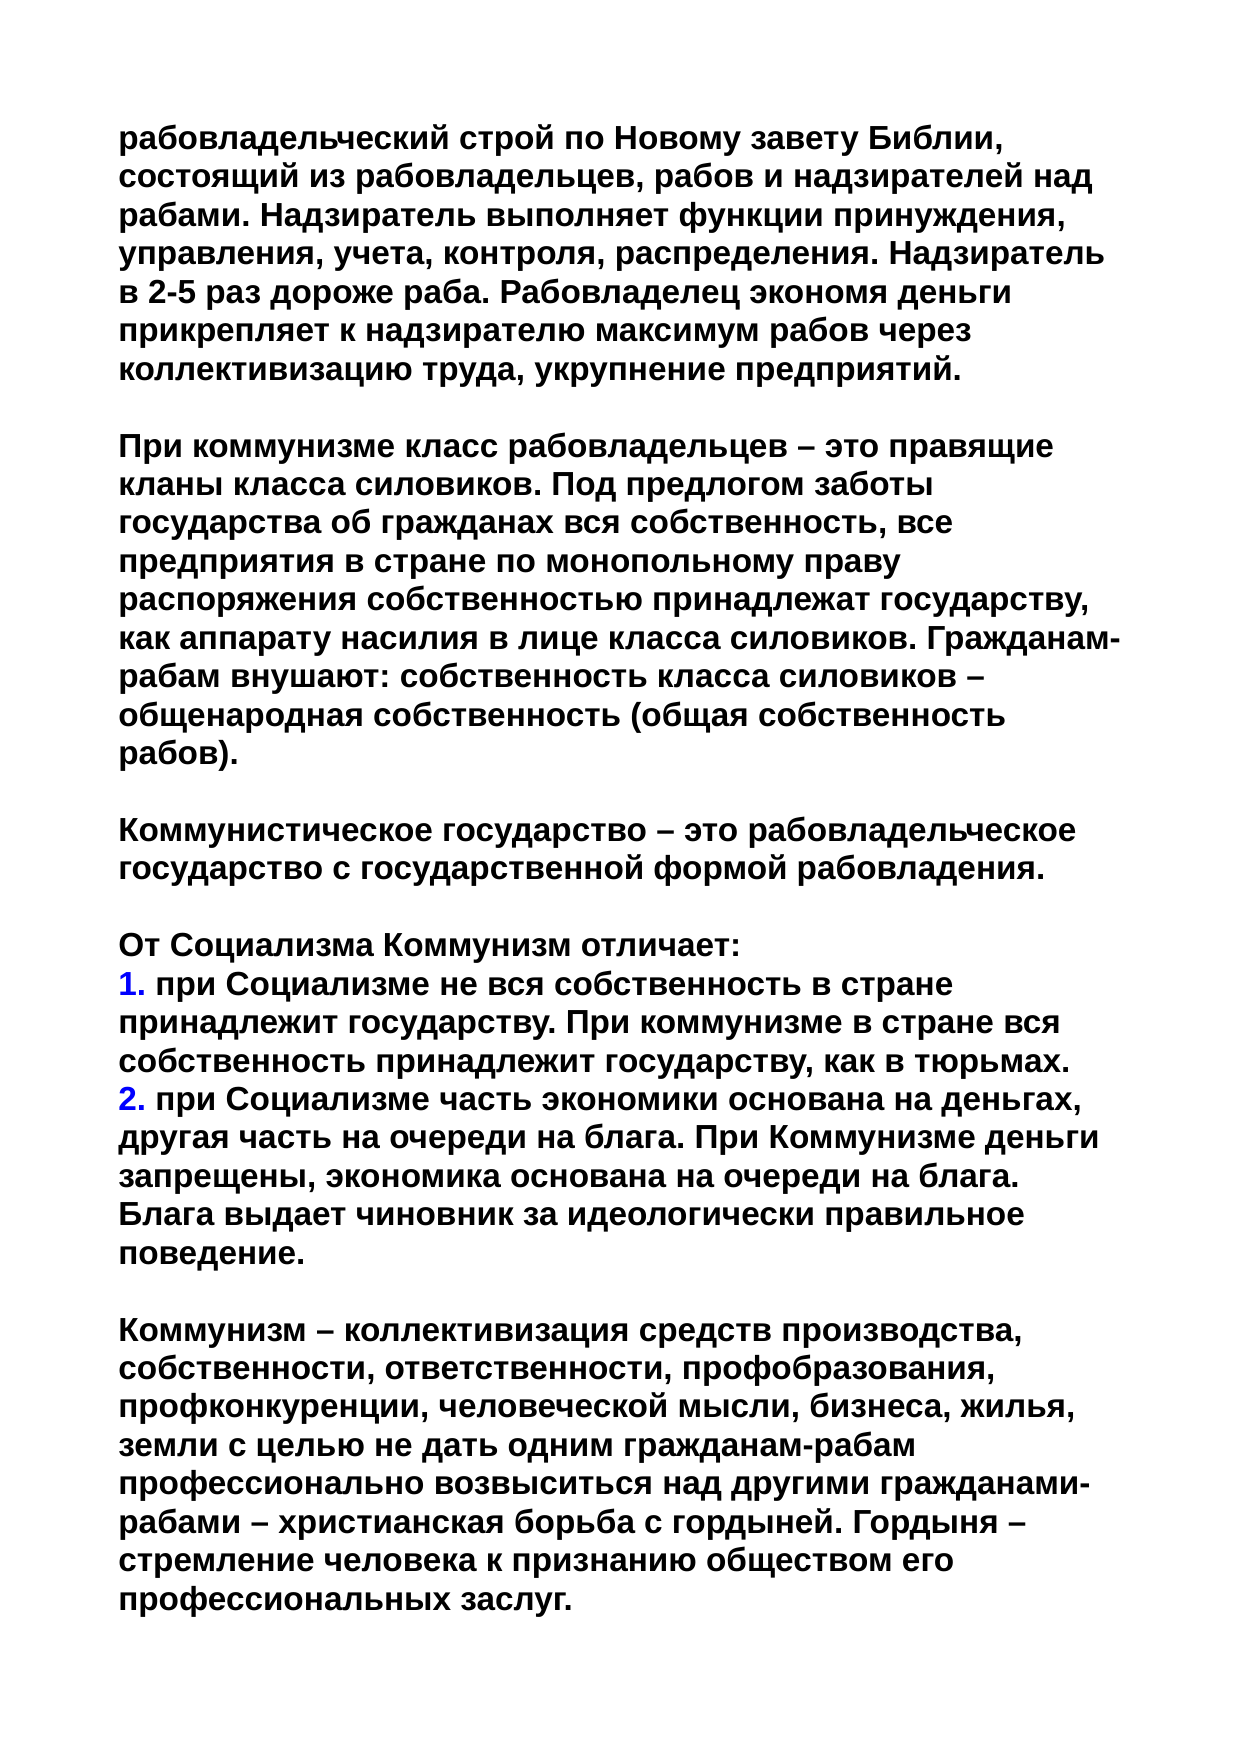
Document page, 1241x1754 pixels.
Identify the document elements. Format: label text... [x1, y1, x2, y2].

text Коммунистическое государство – это рабовладельческое государство с государственной формой рабовладения. От Социализма Коммунизм отличает: 1. при Социализме не вся собственность в стране принадлежит государству. При коммунизме в стране вся собственность принадлежит государству, как в тюрьмах. 2. при Социализме часть экономики основана на деньгах, другая часть на очереди на блага. При Коммунизме деньги запрещены, экономика основана на очереди на блага. Блага выдает чиновник за идеологически правильное поведение. Коммунизм – коллективизация средств производства, собственности, ответственности, профобразования, профконкуренции, человеческой мысли, бизнеса, жилья, земли с целью не дать одним гражданам-рабам профессионально возвыситься над другими гражданами-рабами – христианская борьба с гордыней. Гордыня – стремление человека к признанию обществом его профессиональных заслуг. [118, 810, 1122, 1617]
text рабовладельческий строй по Новому завету Библии, состоящий из рабовладельцев, рабов и надзирателей над рабами. Надзиратель выполняет функции принуждения, управления, учета, контроля, распределения. Надзиратель в 2-5 раз дороже раба. Рабовладелец экономя деньги прикрепляет к надзирателю максимум рабов через коллективизацию труда, укрупнение предприятий. При коммунизме класс рабовладельцев – это правящие кланы класса силовиков. Под предлогом заботы государства об гражданах вся собственность, все предприятия в стране по монопольному праву распоряжения собственностью принадлежат государству, как аппарату насилия в лице класса силовиков. Гражданам-рабам внушают: собственность класса силовиков – общенародная собственность (общая собственность рабов). [118, 118, 1122, 772]
